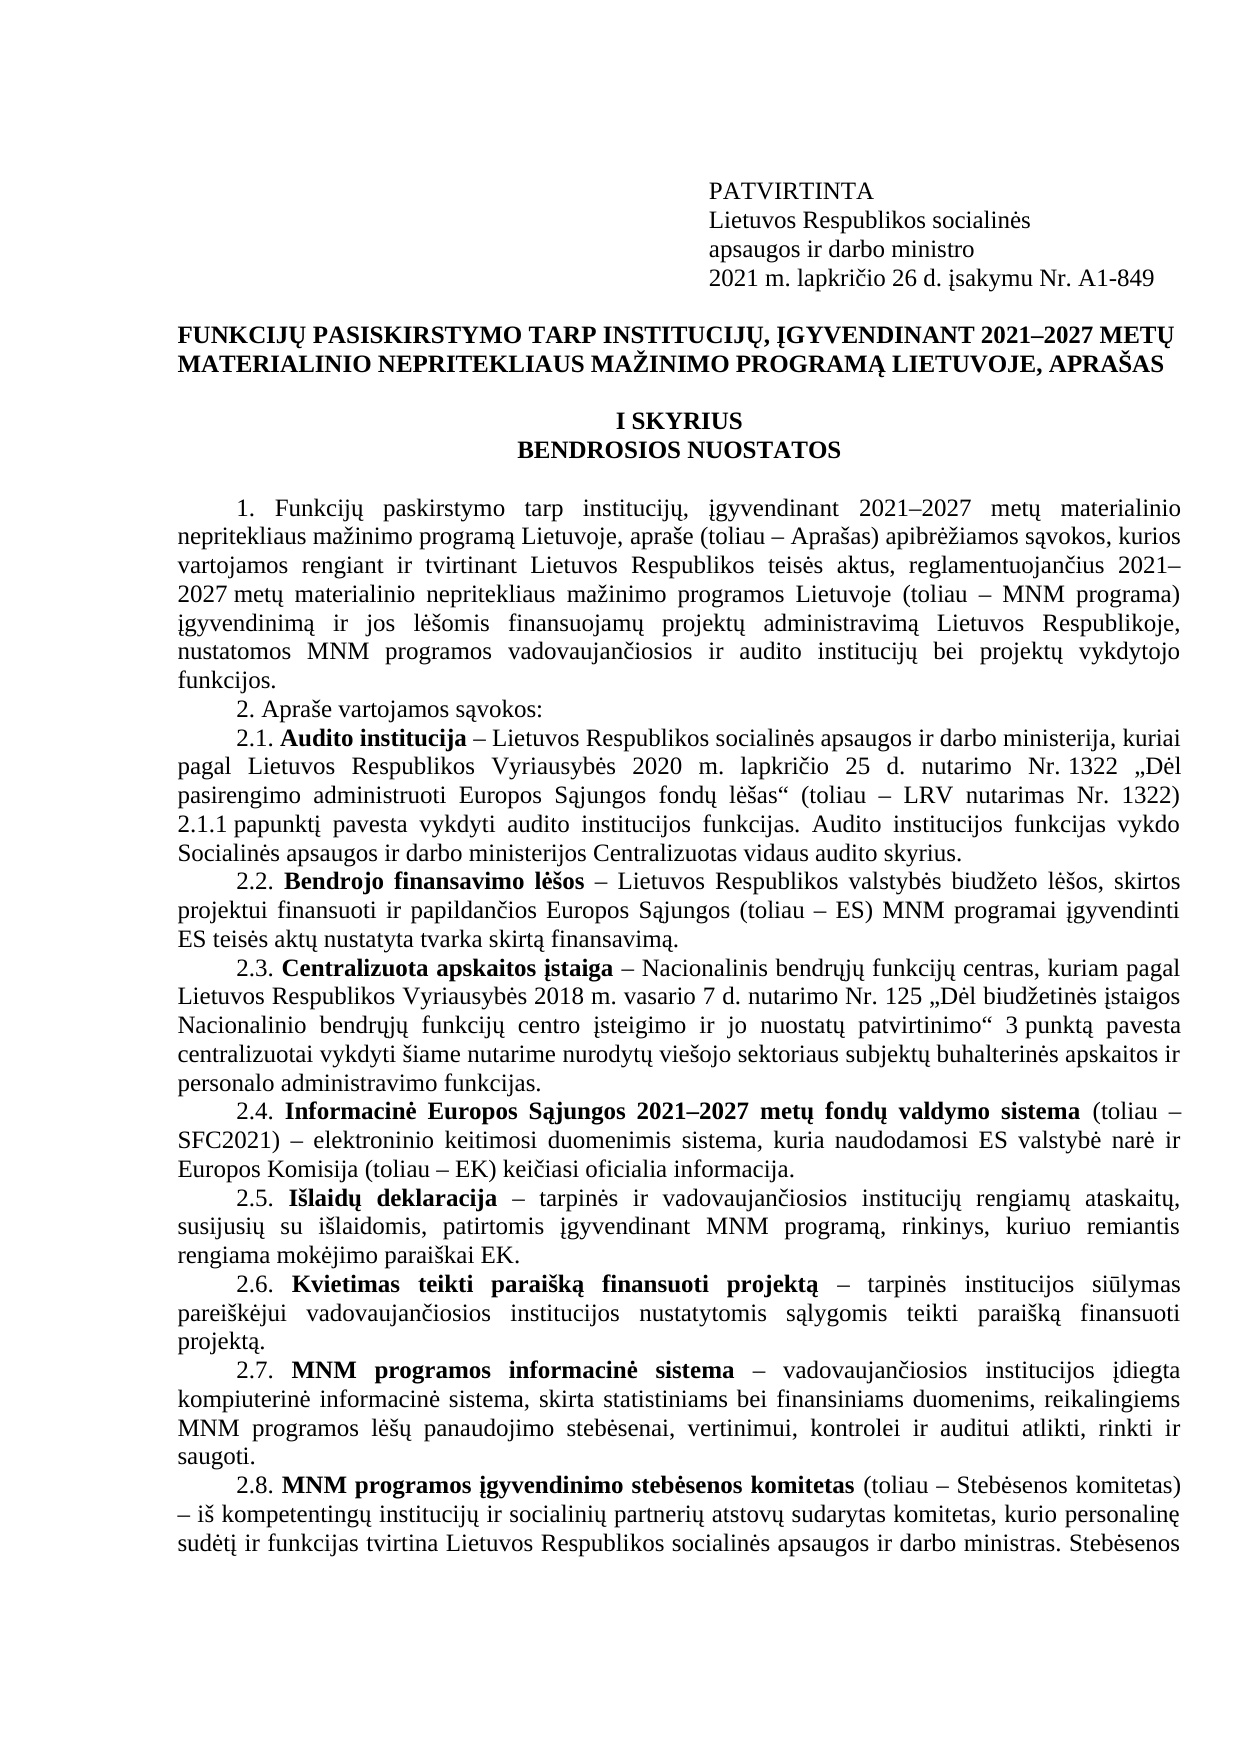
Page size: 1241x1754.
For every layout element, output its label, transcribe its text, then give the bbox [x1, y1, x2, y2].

text 2. Apraše vartojamos sąvokos: [177, 694, 1181, 723]
text 2.5. Išlaidų deklaracija – tarpinės ir vadovaujančiosios institucijų rengiamų ataskaitų, susijusių su išlaidomis, patirtomis įgyvendinant MNM programą, rinkinys, kuriuo remiantis rengiama mokėjimo paraiškai EK. [177, 1183, 1181, 1269]
text 2.4. Informacinė Europos Sąjungos 2021–2027 metų fondų valdymo sistema (toliau – SFC2021) – elektroninio keitimosi duomenimis sistema, kuria naudodamosi ES valstybė narė ir Europos Komisija (toliau – EK) keičiasi oficialia informacija. [177, 1096, 1181, 1183]
text BENDROSIOS NUOSTATOS [177, 435, 1181, 464]
text 2.1. Audito institucija – Lietuvos Respublikos socialinės apsaugos ir darbo ministerija, kuriai pagal Lietuvos Respublikos Vyriausybės 2020 m. lapkričio 25 d. nutarimo Nr. 1322 „Dėl pasirengimo administruoti Europos Sąjungos fondų lėšas“ (toliau – LRV nutarimas Nr. 1322) 2.1.1 papunktį pavesta vykdyti audito institucijos funkcijas. Audito institucijos funkcijas vykdo Socialinės apsaugos ir darbo ministerijos Centralizuotas vidaus audito skyrius. [177, 723, 1181, 866]
text apsaugos ir darbo ministro [709, 234, 1181, 263]
text 2.7. MNM programos informacinė sistema – vadovaujančiosios institucijos įdiegta kompiuterinė informacinė sistema, skirta statistiniams bei finansiniams duomenims, reikalingiems MNM programos lėšų panaudojimo stebėsenai, vertinimui, kontrolei ir auditui atlikti, rinkti ir saugoti. [177, 1355, 1181, 1470]
text PATVIRTINTA [709, 176, 1181, 205]
text 2021 m. lapkričio 26 d. įsakymu Nr. A1-849 [709, 263, 1181, 291]
text I SKYRIUS [177, 406, 1181, 435]
text 1. Funkcijų paskirstymo tarp institucijų, įgyvendinant 2021–2027 metų materialinio nepritekliaus mažinimo programą Lietuvoje, apraše (toliau – Aprašas) apibrėžiamos sąvokos, kurios vartojamos rengiant ir tvirtinant Lietuvos Respublikos teisės aktus, reglamentuojančius 2021–2027 metų materialinio nepritekliaus mažinimo programos Lietuvoje (toliau – MNM programa) įgyvendinimą ir jos lėšomis finansuojamų projektų administravimą Lietuvos Respublikoje, nustatomos MNM programos vadovaujančiosios ir audito institucijų bei projektų vykdytojo funkcijos. [177, 493, 1181, 694]
text 2.6. Kvietimas teikti paraišką finansuoti projektą – tarpinės institucijos siūlymas pareiškėjui vadovaujančiosios institucijos nustatytomis sąlygomis teikti paraišką finansuoti projektą. [177, 1269, 1181, 1355]
text 2.2. Bendrojo finansavimo lėšos – Lietuvos Respublikos valstybės biudžeto lėšos, skirtos projektui finansuoti ir papildančios Europos Sąjungos (toliau – ES) MNM programai įgyvendinti ES teisės aktų nustatyta tvarka skirtą finansavimą. [177, 866, 1181, 953]
text FUNKCIJŲ PASISKIRSTYMO TARP INSTITUCIJŲ, ĮGYVENDINANT 2021–2027 METŲ MATERIALINIO NEPRITEKLIAUS MAŽINIMO PROGRAMĄ LIETUVOJE, APRAŠAS [177, 320, 1181, 378]
text 2.3. Centralizuota apskaitos įstaiga – Nacionalinis bendrųjų funkcijų centras, kuriam pagal Lietuvos Respublikos Vyriausybės 2018 m. vasario 7 d. nutarimo Nr. 125 „Dėl biudžetinės įstaigos Nacionalinio bendrųjų funkcijų centro įsteigimo ir jo nuostatų patvirtinimo“ 3 punktą pavesta centralizuotai vykdyti šiame nutarime nurodytų viešojo sektoriaus subjektų buhalterinės apskaitos ir personalo administravimo funkcijas. [177, 953, 1181, 1096]
text 2.8. MNM programos įgyvendinimo stebėsenos komitetas (toliau – Stebėsenos komitetas) – iš kompetentingų institucijų ir socialinių partnerių atstovų sudarytas komitetas, kurio personalinę sudėtį ir funkcijas tvirtina Lietuvos Respublikos socialinės apsaugos ir darbo ministras. Stebėsenos [177, 1470, 1181, 1556]
text Lietuvos Respublikos socialinės [709, 205, 1181, 234]
